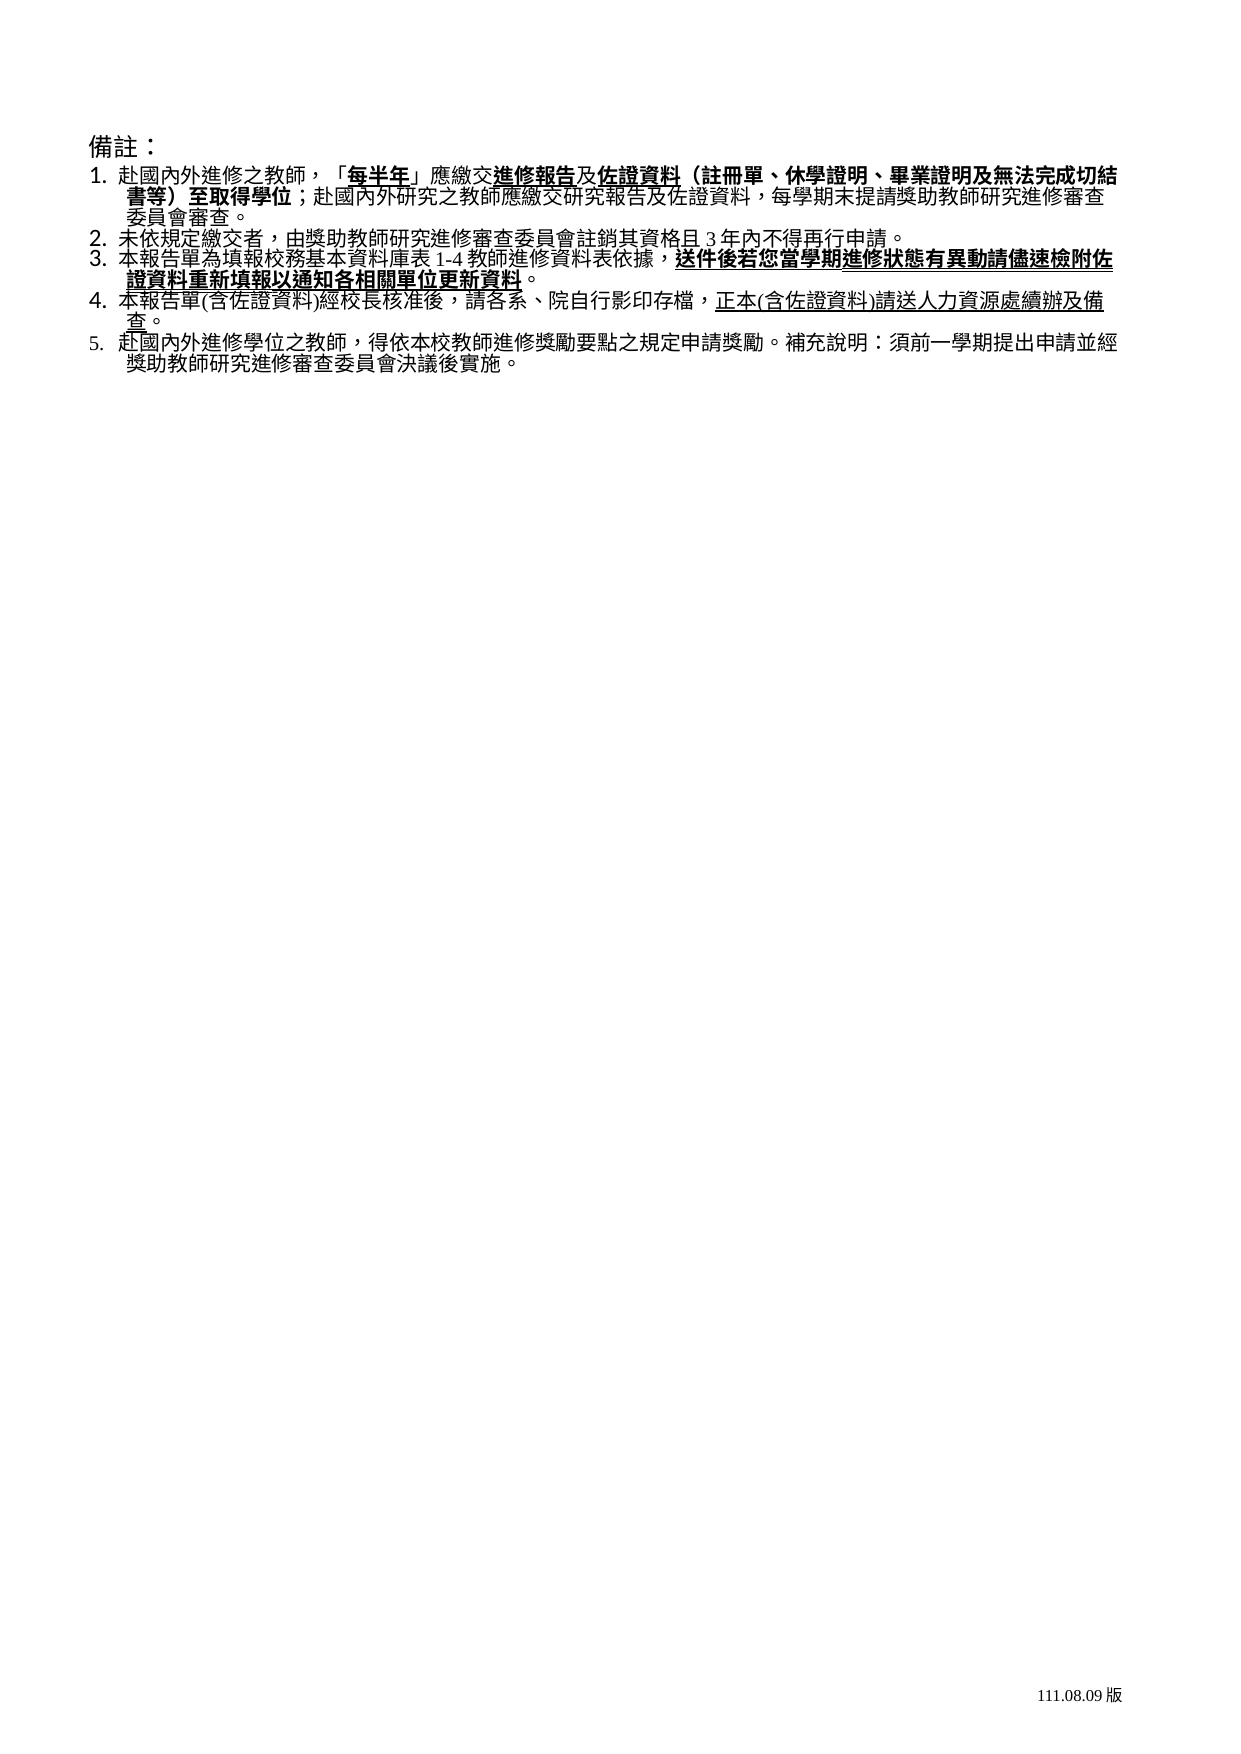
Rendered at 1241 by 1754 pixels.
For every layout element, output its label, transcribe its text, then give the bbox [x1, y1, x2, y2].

list 本報告單(含佐證資料)經校長核准後，請各系、院自行影印存檔，正本(含佐證資料)請送人力資源處續辦及備查。 [88, 292, 1122, 333]
list 未依規定繳交者，由獎助教師研究進修審查委員會註銷其資格且3年內不得再行申請。 [744, 229, 1122, 250]
text 備註： [89, 104, 1122, 167]
list 赴國內外進修之教師，「每半年」應繳交進修報告及佐證資料（註冊單、休學證明、畢業證明及無法完成切結書等）至取得學位；赴國內外研究之教師應繳交研究報告及佐證資料，每學期末提請獎助教師研究進修審查委員會審查。 [88, 167, 1122, 229]
list 本報告單為填報校務基本資料庫表1-4教師進修資料表依據，送件後若您當學期進修狀態有異動請儘速檢附佐證資料重新填報以通知各相關單位更新資料。 [88, 250, 1122, 292]
list 未依規定繳交者，由獎助教師研究進修審查委員會註銷其資格且3年內不得再行申請。 [88, 229, 751, 250]
list 赴國內外進修學位之教師，得依本校教師進修獎勵要點之規定申請獎勵。補充說明：須前一學期提出申請並經獎助教師研究進修審查委員會決議後實施。 [88, 333, 1122, 375]
